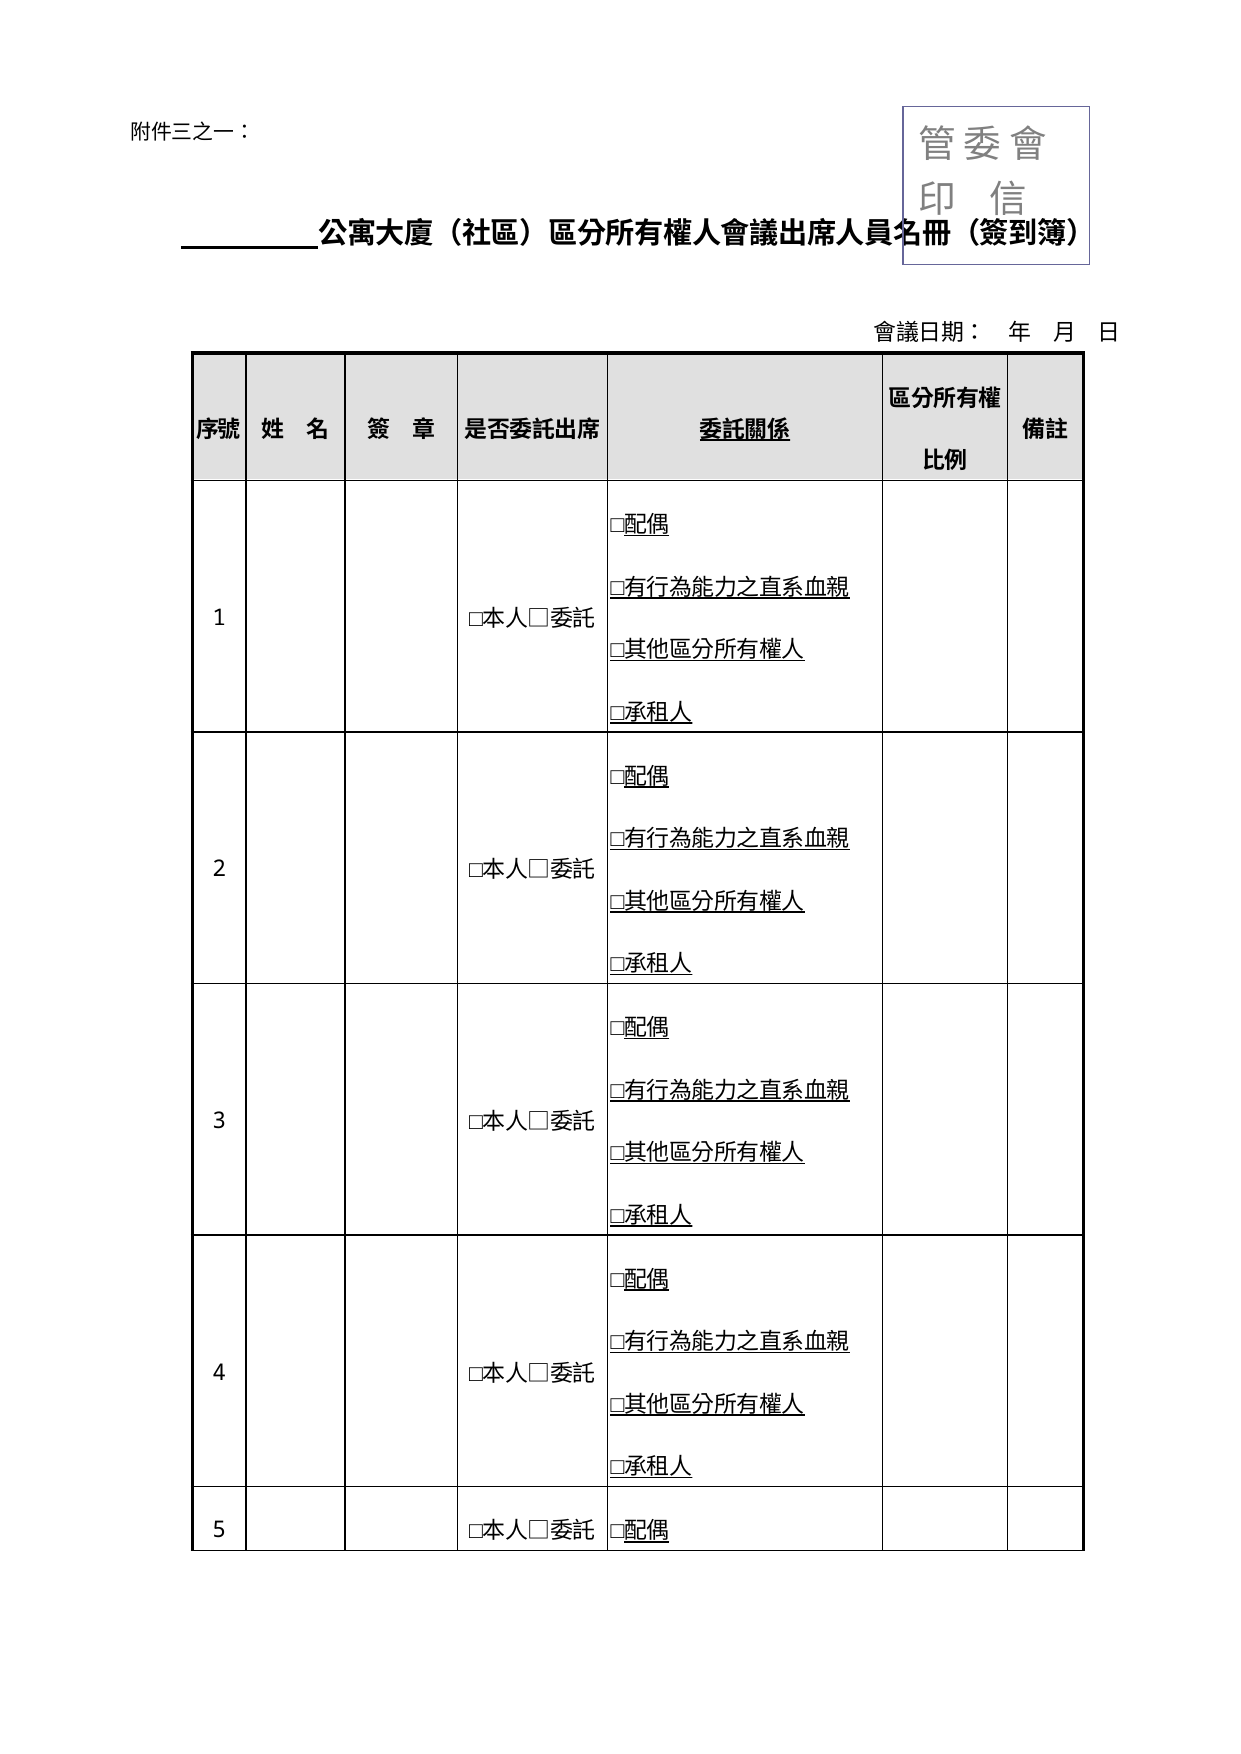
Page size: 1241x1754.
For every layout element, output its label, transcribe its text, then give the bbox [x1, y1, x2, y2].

table_cell 5 [194, 1487, 245, 1550]
table_cell [346, 1236, 457, 1486]
table_cell 2 [194, 733, 245, 983]
table_header 區分所有權比例 [883, 355, 1007, 479]
text 公寓大廈（社區）區分所有權人會議出席人員名冊（簽到簿） [1090, 189, 1146, 251]
text 會議日期： 年 月 日 [130, 289, 1121, 351]
table_cell □配偶 □有行為能力之直系血親 □其他區分所有權人 □承租人 [608, 733, 882, 983]
table_cell 4 [194, 1236, 245, 1486]
table_cell [247, 984, 344, 1234]
table_header 簽 章 [346, 355, 457, 479]
table_cell 1 [194, 481, 245, 731]
table_cell [247, 1236, 344, 1486]
table_cell [1008, 1487, 1082, 1550]
table_cell [247, 481, 344, 731]
table_cell □本人□委託 [458, 481, 607, 731]
table_header 委託關係 [608, 355, 882, 479]
table_cell [247, 1487, 344, 1550]
table_cell [883, 1487, 1007, 1550]
text 公寓大廈（社區）區分所有權人會議出席人員名冊（簽到簿） [130, 189, 902, 251]
table_cell [883, 481, 1007, 731]
table_cell □配偶 □有行為能力之直系血親 □其他區分所有權人 □承租人 [608, 481, 882, 731]
table_cell [247, 733, 344, 983]
table_cell □配偶 □有行為能力之直系血親 □其他區分所有權人 □承租人 [608, 984, 882, 1234]
table_cell [1008, 984, 1082, 1234]
table_cell □本人□委託 [458, 1487, 607, 1550]
text 公寓大廈（社區）區分所有權人會議出席人員名冊（簽到簿） [904, 189, 1089, 251]
table_cell [1008, 733, 1082, 983]
table_cell □配偶 [608, 1487, 882, 1550]
table_cell [346, 1487, 457, 1550]
table_header 備註 [1008, 355, 1082, 479]
table_cell □本人□委託 [458, 1236, 607, 1486]
table_cell [1008, 481, 1082, 731]
table_cell □本人□委託 [458, 733, 607, 983]
table_cell [346, 481, 457, 731]
table_cell [346, 984, 457, 1234]
table_cell 3 [194, 984, 245, 1234]
table_header 姓 名 [247, 355, 344, 479]
table_header 序號 [194, 355, 245, 479]
table_cell [883, 984, 1007, 1234]
table_cell [1008, 1236, 1082, 1486]
table_header 是否委託出席 [458, 355, 607, 479]
table_cell [883, 733, 1007, 983]
text 附件三之一： [130, 89, 1146, 151]
table_cell [883, 1236, 1007, 1486]
table_cell □本人□委託 [458, 984, 607, 1234]
table_cell [346, 733, 457, 983]
table_cell □配偶 □有行為能力之直系血親 □其他區分所有權人 □承租人 [608, 1236, 882, 1486]
